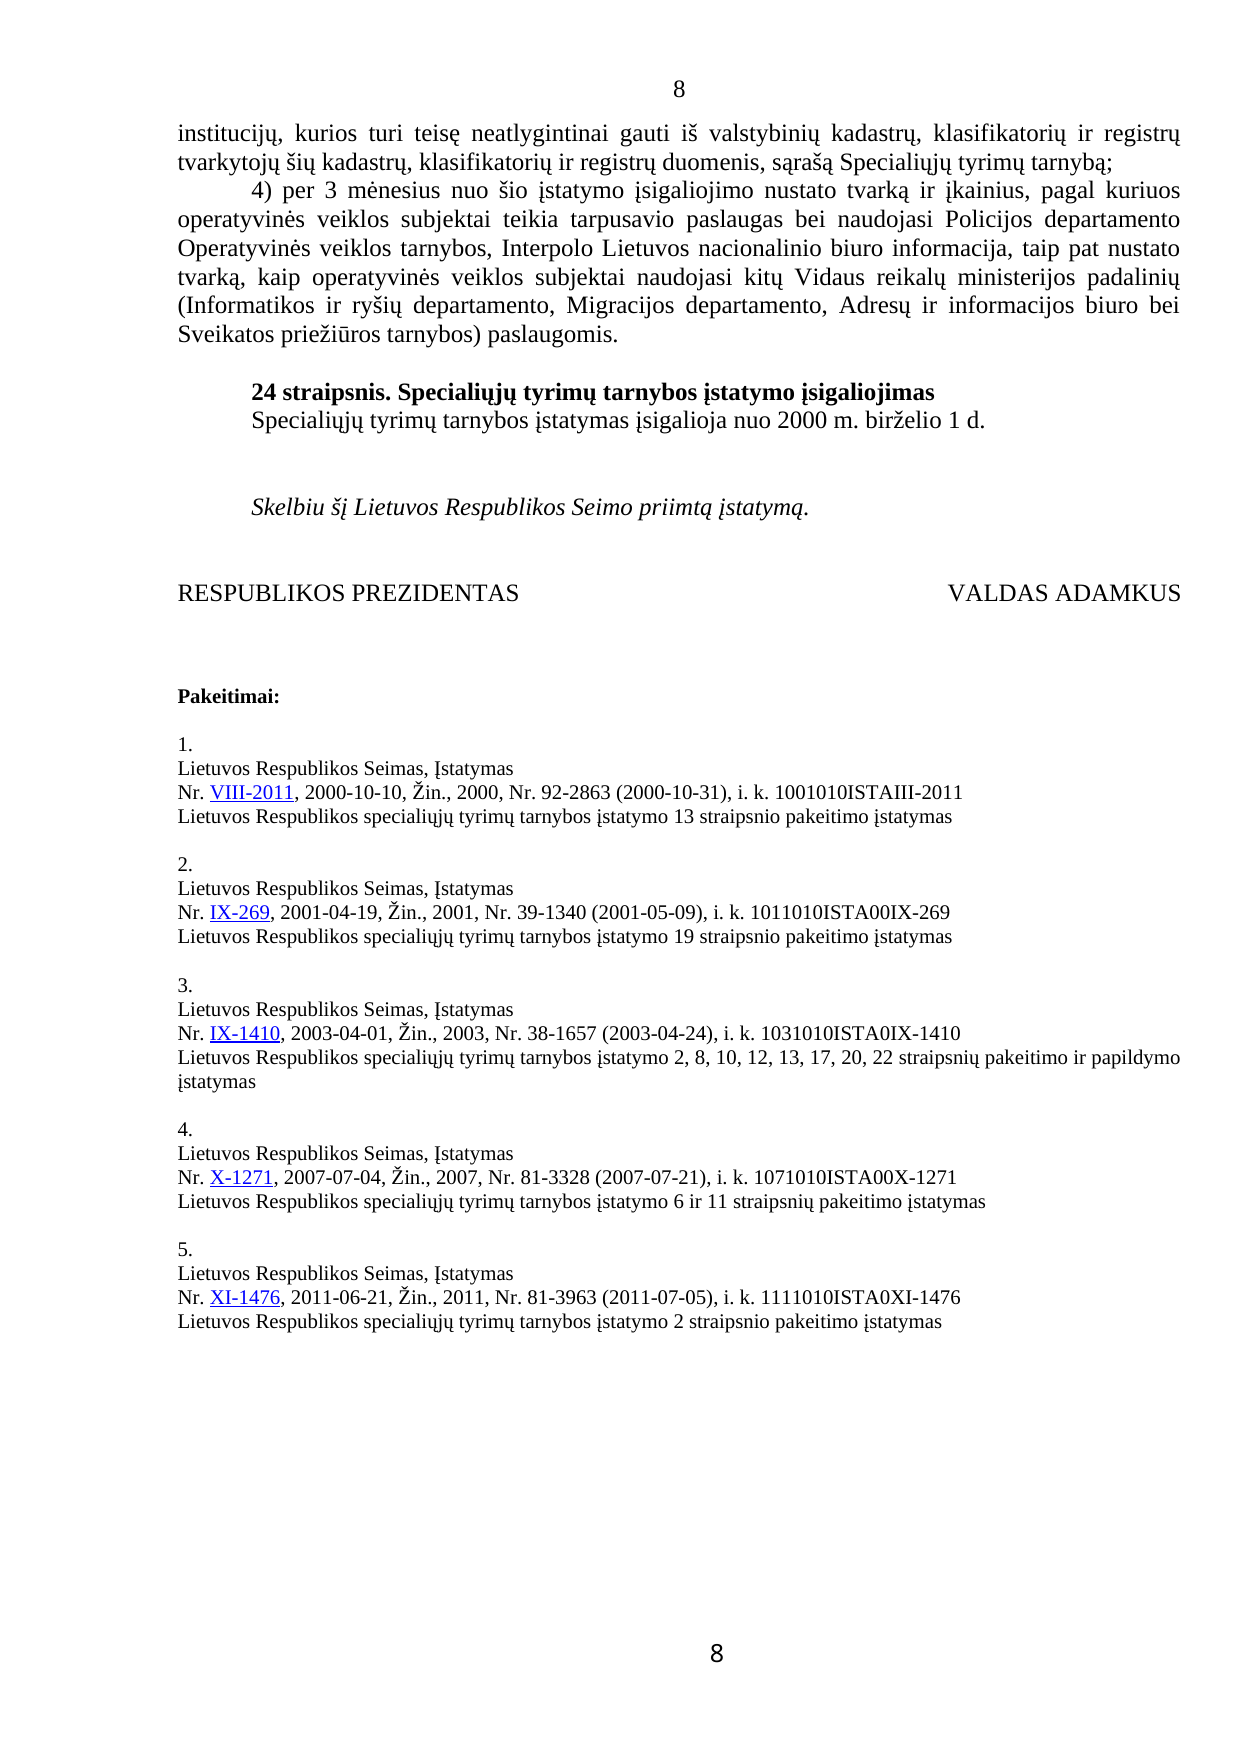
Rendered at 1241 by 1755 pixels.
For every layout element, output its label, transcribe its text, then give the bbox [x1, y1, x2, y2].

text 4. [177, 1117, 1181, 1141]
text 1. [177, 732, 1181, 756]
text Lietuvos Respublikos specialiųjų tyrimų tarnybos įstatymo 13 straipsnio pakeitimo įstatymas [177, 804, 1181, 828]
text Pakeitimai: [177, 684, 1181, 708]
text Lietuvos Respublikos Seimas, Įstatymas [177, 756, 1181, 780]
text Lietuvos Respublikos specialiųjų tyrimų tarnybos įstatymo 2, 8, 10, 12, 13, 17, 20, 22 straipsnių pakeitimo ir papildymo įstatymas [177, 1045, 1181, 1093]
text Lietuvos Respublikos specialiųjų tyrimų tarnybos įstatymo 2 straipsnio pakeitimo įstatymas [177, 1309, 1181, 1333]
text 4) per 3 mėnesius nuo šio įstatymo įsigaliojimo nustato tvarką ir įkainius, pagal kuriuos operatyvinės veiklos subjektai teikia tarpusavio paslaugas bei naudojasi Policijos departamento Operatyvinės veiklos tarnybos, Interpolo Lietuvos nacionalinio biuro informacija, taip pat nustato tvarką, kaip operatyvinės veiklos subjektai naudojasi kitų Vidaus reikalų ministerijos padalinių (Informatikos ir ryšių departamento, Migracijos departamento, Adresų ir informacijos biuro bei Sveikatos priežiūros tarnybos) paslaugomis. [177, 176, 1181, 348]
text RESPUBLIKOS PREZIDENTAS VALDAS ADAMKUS [177, 578, 1181, 607]
text Lietuvos Respublikos specialiųjų tyrimų tarnybos įstatymo 19 straipsnio pakeitimo įstatymas [177, 924, 1181, 948]
text 2. [177, 852, 1181, 876]
text Nr. XI-1476, 2011-06-21, Žin., 2011, Nr. 81-3963 (2011-07-05), i. k. 1111010ISTA0XI-1476 [177, 1285, 1181, 1309]
text Nr. X-1271, 2007-07-04, Žin., 2007, Nr. 81-3328 (2007-07-21), i. k. 1071010ISTA00X-1271 [177, 1165, 1181, 1189]
text Lietuvos Respublikos Seimas, Įstatymas [177, 1141, 1181, 1165]
text institucijų, kurios turi teisę neatlygintinai gauti iš valstybinių kadastrų, klasifikatorių ir registrų tvarkytojų šių kadastrų, klasifikatorių ir registrų duomenis, sąrašą Specialiųjų tyrimų tarnybą; [177, 118, 1181, 176]
text Nr. VIII-2011, 2000-10-10, Žin., 2000, Nr. 92-2863 (2000-10-31), i. k. 1001010ISTAIII-2011 [177, 780, 1181, 804]
text Lietuvos Respublikos Seimas, Įstatymas [177, 876, 1181, 900]
text Lietuvos Respublikos specialiųjų tyrimų tarnybos įstatymo 6 ir 11 straipsnių pakeitimo įstatymas [177, 1189, 1181, 1213]
text Lietuvos Respublikos Seimas, Įstatymas [177, 997, 1181, 1021]
text Nr. IX-269, 2001-04-19, Žin., 2001, Nr. 39-1340 (2001-05-09), i. k. 1011010ISTA00IX-269 [177, 900, 1181, 924]
text 3. [177, 972, 1181, 997]
text Skelbiu šį Lietuvos Respublikos Seimo priimtą įstatymą. [177, 492, 1181, 521]
text Nr. IX-1410, 2003-04-01, Žin., 2003, Nr. 38-1657 (2003-04-24), i. k. 1031010ISTA0IX-1410 [177, 1021, 1181, 1045]
text Lietuvos Respublikos Seimas, Įstatymas [177, 1261, 1181, 1285]
text 5. [177, 1237, 1181, 1261]
text Specialiųjų tyrimų tarnybos įstatymas įsigalioja nuo 2000 m. birželio 1 d. [177, 406, 1181, 434]
text 24 straipsnis. Specialiųjų tyrimų tarnybos įstatymo įsigaliojimas [177, 377, 1181, 406]
